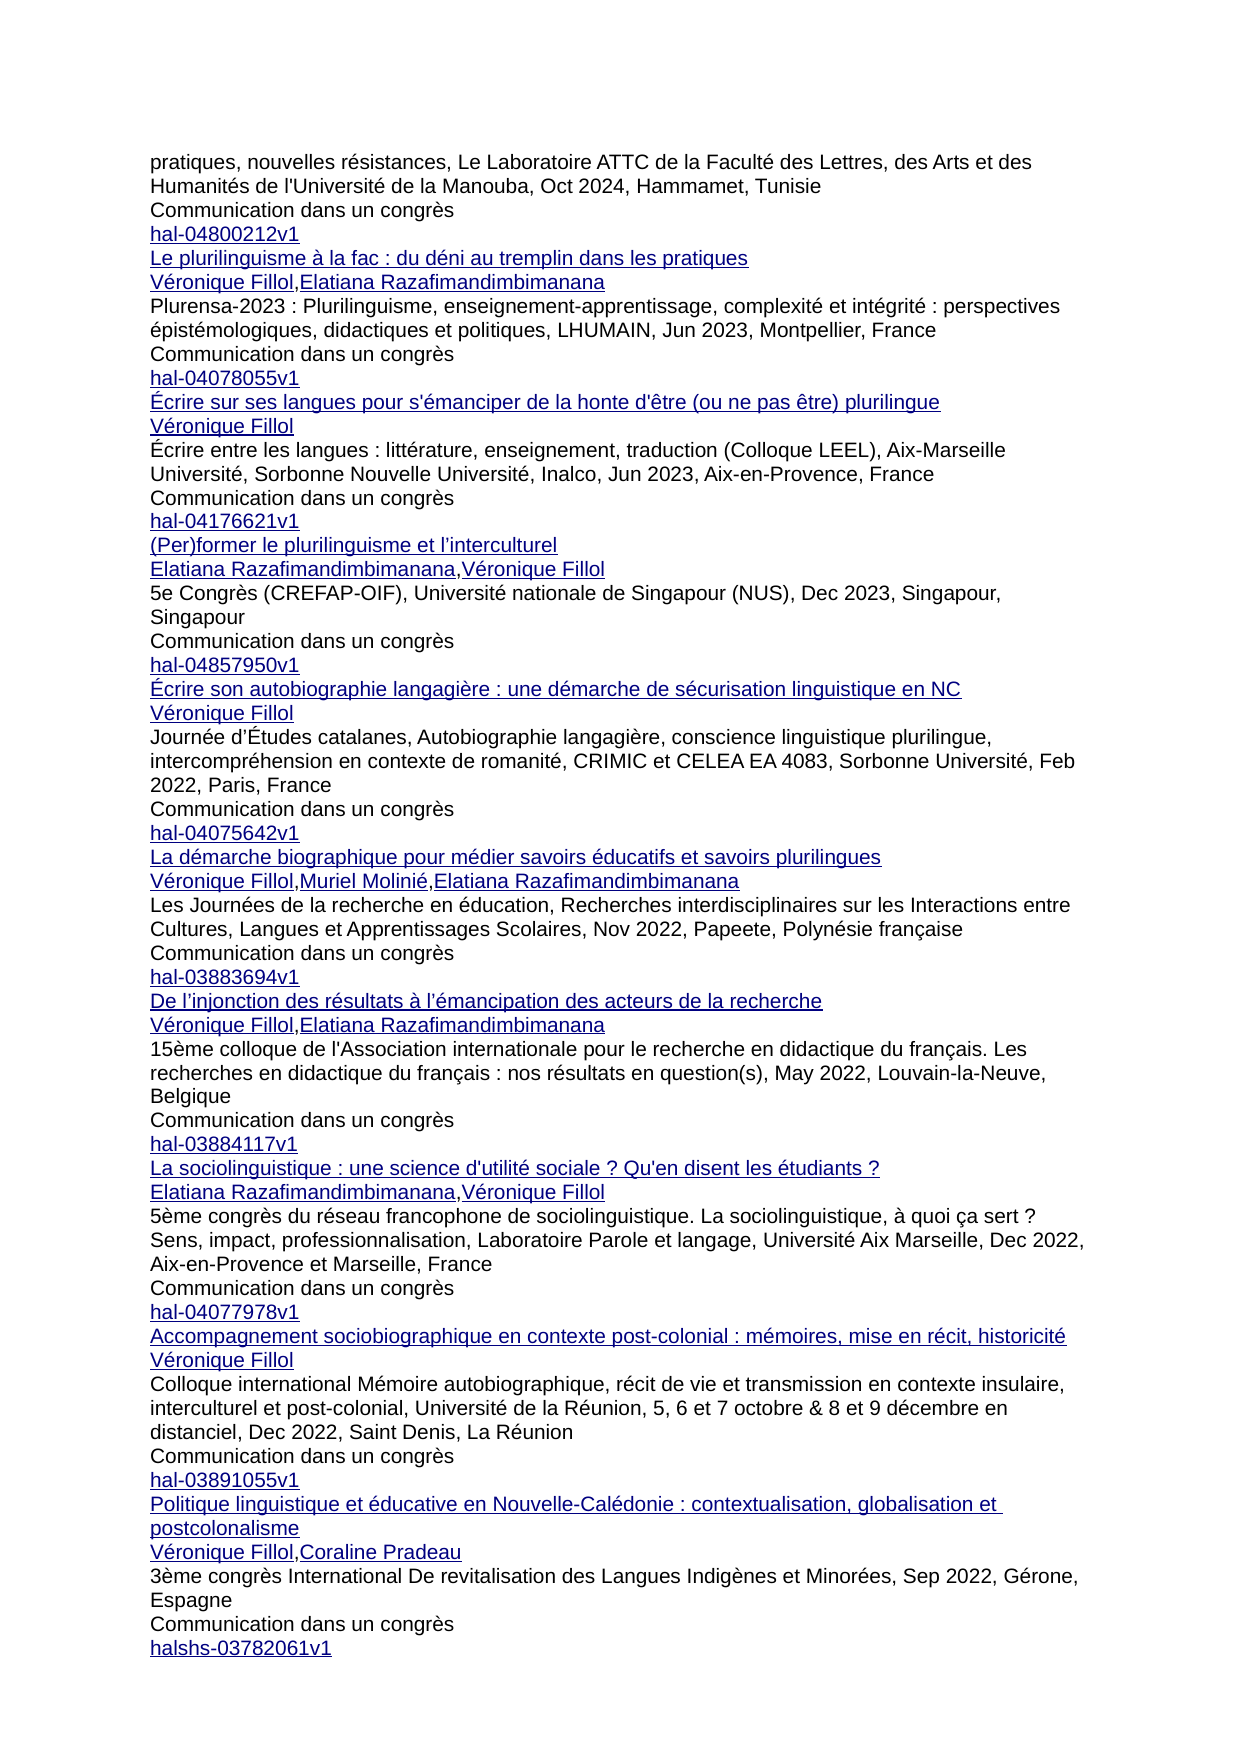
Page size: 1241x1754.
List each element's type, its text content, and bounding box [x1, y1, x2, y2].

table_cell Le plurilinguisme à la fac : du déni au tremplin dans les pratiques Véronique Fillol,Elatiana Razafimandimbimanana Plurensa-2023 : Plurilinguisme, enseignement-apprentissage, complexité et intégrité : perspectives épistémologiques, didactiques et politiques, LHUMAIN, Jun 2023, Montpellier, France Communication dans un congrès hal-04078055v1 [150, 246, 1090, 389]
table_cell Accompagnement sociobiographique en contexte post-colonial : mémoires, mise en récit, historicité Véronique Fillol Colloque international Mémoire autobiographique, récit de vie et transmission en contexte insulaire, interculturel et post-colonial, Université de la Réunion, 5, 6 et 7 octobre & 8 et 9 décembre en distanciel, Dec 2022, Saint Denis, La Réunion Communication dans un congrès hal-03891055v1 [150, 1324, 1090, 1492]
table_cell Écrire sur ses langues pour s'émanciper de la honte d'être (ou ne pas être) plurilingue Véronique Fillol Écrire entre les langues : littérature, enseignement, traduction (Colloque LEEL), Aix-Marseille Université, Sorbonne Nouvelle Université, Inalco, Jun 2023, Aix-en-Provence, France Communication dans un congrès hal-04176621v1 [150, 390, 1090, 533]
table_cell (Per)former le plurilinguisme et l’interculturel Elatiana Razafimandimbimanana,Véronique Fillol 5e Congrès (CREFAP-OIF), Université nationale de Singapour (NUS), Dec 2023, Singapour, Singapour Communication dans un congrès hal-04857950v1 [150, 533, 1090, 677]
table_cell Politique linguistique et éducative en Nouvelle-Calédonie : contextualisation, globalisation et postcolonalisme Véronique Fillol,Coraline Pradeau 3ème congrès International De revitalisation des Langues Indigènes et Minorées, Sep 2022, Gérone, Espagne Communication dans un congrès halshs-03782061v1 [150, 1492, 1090, 1659]
table_cell De l’injonction des résultats à l’émancipation des acteurs de la recherche Véronique Fillol,Elatiana Razafimandimbimanana 15ème colloque de l'Association internationale pour le recherche en didactique du français. Les recherches en didactique du français : nos résultats en question(s), May 2022, Louvain-la-Neuve, Belgique Communication dans un congrès hal-03884117v1 [150, 989, 1090, 1156]
table_cell La démarche biographique pour médier savoirs éducatifs et savoirs plurilingues Véronique Fillol,Muriel Molinié,Elatiana Razafimandimbimanana Les Journées de la recherche en éducation, Recherches interdisciplinaires sur les Interactions entre Cultures, Langues et Apprentissages Scolaires, Nov 2022, Papeete, Polynésie française Communication dans un congrès hal-03883694v1 [150, 845, 1090, 988]
table_cell La sociolinguistique : une science d'utilité sociale ? Qu'en disent les étudiants ? Elatiana Razafimandimbimanana,Véronique Fillol 5ème congrès du réseau francophone de sociolinguistique. La sociolinguistique, à quoi ça sert ? Sens, impact, professionnalisation, Laboratoire Parole et langage, Université Aix Marseille, Dec 2022, Aix-en-Provence et Marseille, France Communication dans un congrès hal-04077978v1 [150, 1156, 1090, 1324]
table_cell pratiques, nouvelles résistances, Le Laboratoire ATTC de la Faculté des Lettres, des Arts et des Humanités de l'Université de la Manouba, Oct 2024, Hammamet, Tunisie Communication dans un congrès hal-04800212v1 [150, 150, 1090, 246]
table_cell Écrire son autobiographie langagière : une démarche de sécurisation linguistique en NC Véronique Fillol Journée d’Études catalanes, Autobiographie langagière, conscience linguistique plurilingue, intercompréhension en contexte de romanité, CRIMIC et CELEA EA 4083, Sorbonne Université, Feb 2022, Paris, France Communication dans un congrès hal-04075642v1 [150, 677, 1090, 845]
